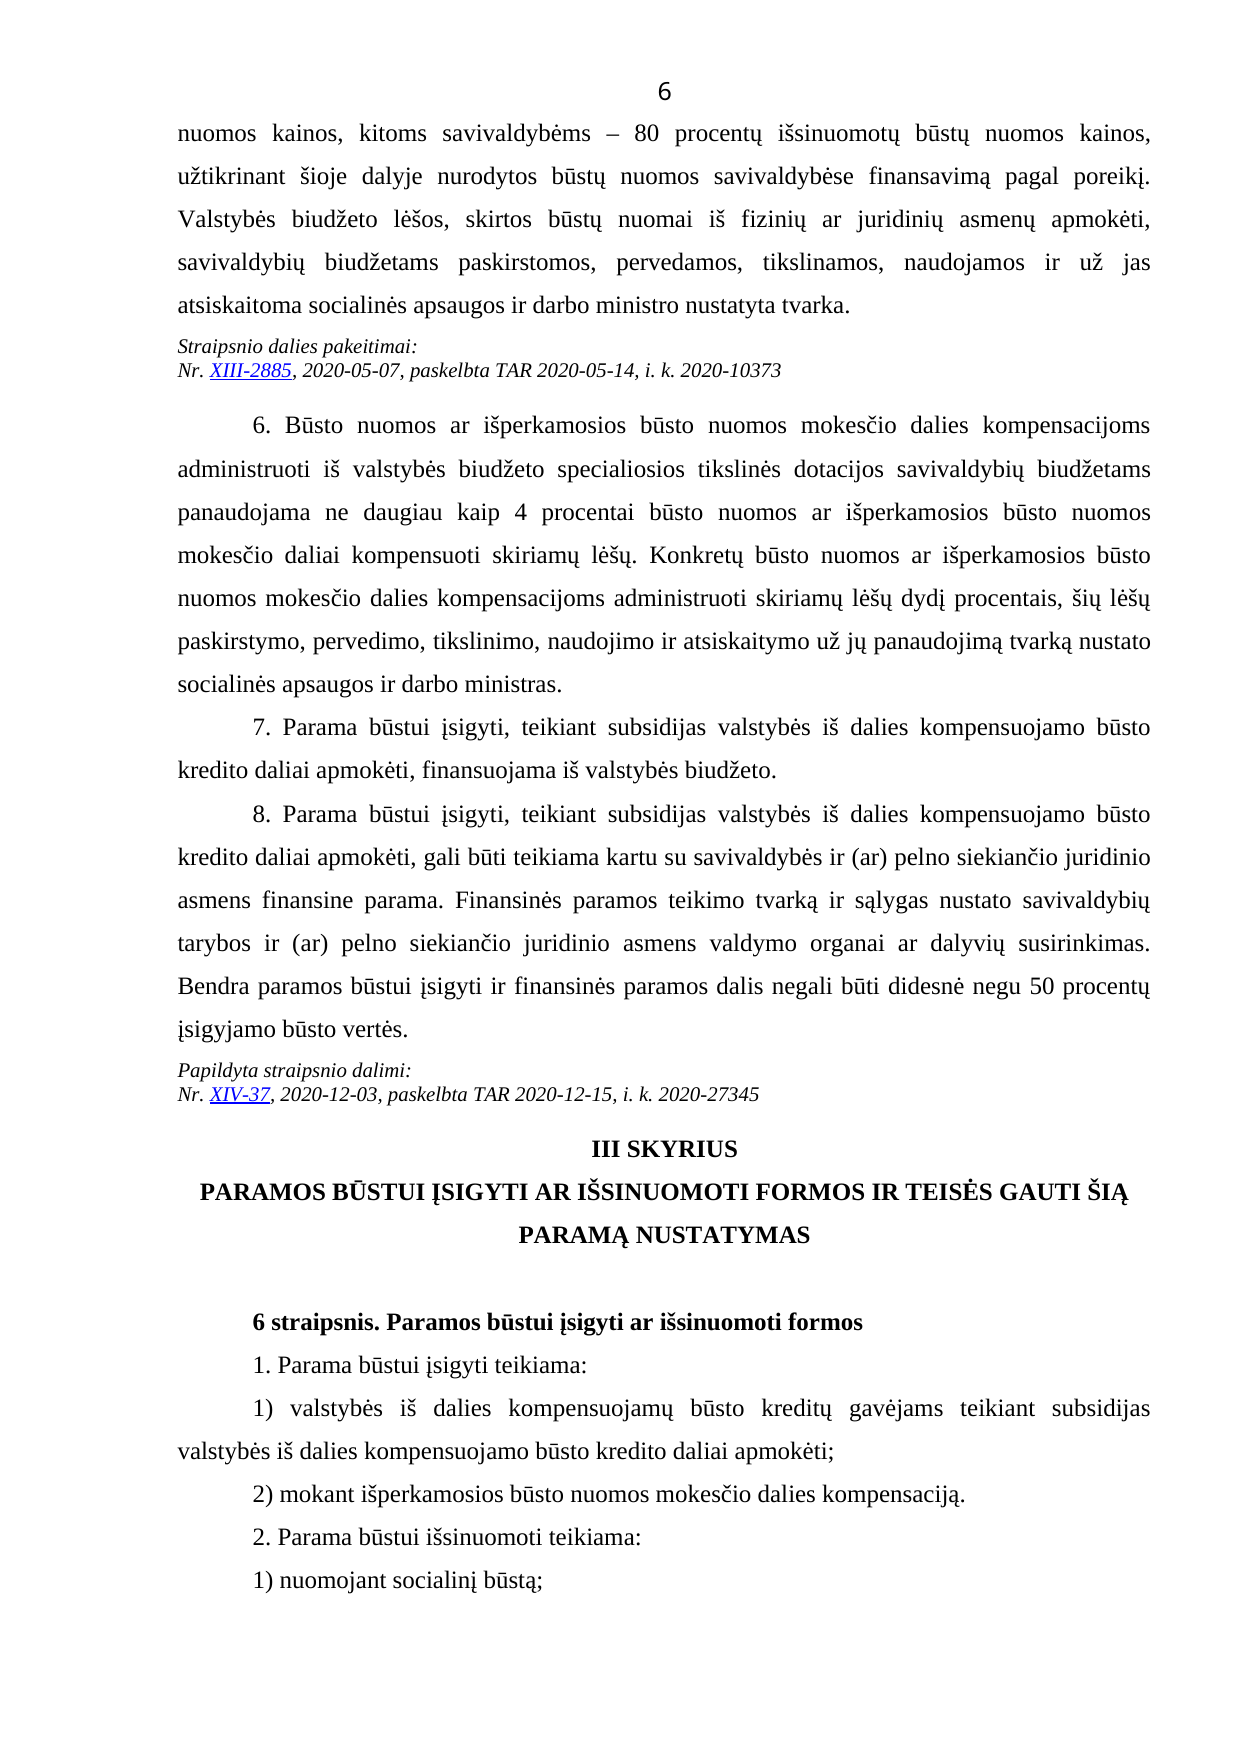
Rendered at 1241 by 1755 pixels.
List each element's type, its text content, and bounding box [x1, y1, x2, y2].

text 1) nuomojant socialinį būstą; [177, 1566, 1152, 1594]
text 2. Parama būstui išsinuomoti teikiama: [177, 1522, 1152, 1551]
text PARAMOS BŪSTUI ĮSIGYTI AR IŠSINUOMOTI FORMOS IR TEISĖS GAUTI ŠIĄ PARAMĄ NUSTATYMAS [177, 1177, 1152, 1249]
text 6 straipsnis. Paramos būstui įsigyti ar išsinuomoti formos [177, 1307, 1152, 1336]
text Straipsnio dalies pakeitimai: [177, 334, 1152, 358]
text Nr. XIII-2885, 2020-05-07, paskelbta TAR 2020-05-14, i. k. 2020-10373 [177, 358, 1152, 382]
text nuomos kainos, kitoms savivaldybėms – 80 procentų išsinuomotų būstų nuomos kainos, užtikrinant šioje dalyje nurodytos būstų nuomos savivaldybėse finansavimą pagal poreikį. Valstybės biudžeto lėšos, skirtos būstų nuomai iš fizinių ar juridinių asmenų apmokėti, savivaldybių biudžetams paskirstomos, pervedamos, tikslinamos, naudojamos ir už jas atsiskaitoma socialinės apsaugos ir darbo ministro nustatyta tvarka. [177, 118, 1152, 319]
text 2) mokant išperkamosios būsto nuomos mokesčio dalies kompensaciją. [177, 1479, 1152, 1508]
text 6. Būsto nuomos ar išperkamosios būsto nuomos mokesčio dalies kompensacijoms administruoti iš valstybės biudžeto specialiosios tikslinės dotacijos savivaldybių biudžetams panaudojama ne daugiau kaip 4 procentai būsto nuomos ar išperkamosios būsto nuomos mokesčio daliai kompensuoti skiriamų lėšų. Konkretų būsto nuomos ar išperkamosios būsto nuomos mokesčio dalies kompensacijoms administruoti skiriamų lėšų dydį procentais, šių lėšų paskirstymo, pervedimo, tikslinimo, naudojimo ir atsiskaitymo už jų panaudojimą tvarką nustato socialinės apsaugos ir darbo ministras. [177, 411, 1152, 698]
text 8. Parama būstui įsigyti, teikiant subsidijas valstybės iš dalies kompensuojamo būsto kredito daliai apmokėti, gali būti teikiama kartu su savivaldybės ir (ar) pelno siekiančio juridinio asmens finansine parama. Finansinės paramos teikimo tvarką ir sąlygas nustato savivaldybių tarybos ir (ar) pelno siekiančio juridinio asmens valdymo organai ar dalyvių susirinkimas. Bendra paramos būstui įsigyti ir finansinės paramos dalis negali būti didesnė negu 50 procentų įsigyjamo būsto vertės. [177, 799, 1152, 1043]
text 1. Parama būstui įsigyti teikiama: [177, 1350, 1152, 1379]
text 7. Parama būstui įsigyti, teikiant subsidijas valstybės iš dalies kompensuojamo būsto kredito daliai apmokėti, finansuojama iš valstybės biudžeto. [177, 712, 1152, 784]
text Nr. XIV-37, 2020-12-03, paskelbta TAR 2020-12-15, i. k. 2020-27345 [177, 1082, 1152, 1106]
text III SKYRIUS [177, 1134, 1152, 1163]
text 1) valstybės iš dalies kompensuojamų būsto kreditų gavėjams teikiant subsidijas valstybės iš dalies kompensuojamo būsto kredito daliai apmokėti; [177, 1393, 1152, 1465]
text Papildyta straipsnio dalimi: [177, 1057, 1152, 1082]
